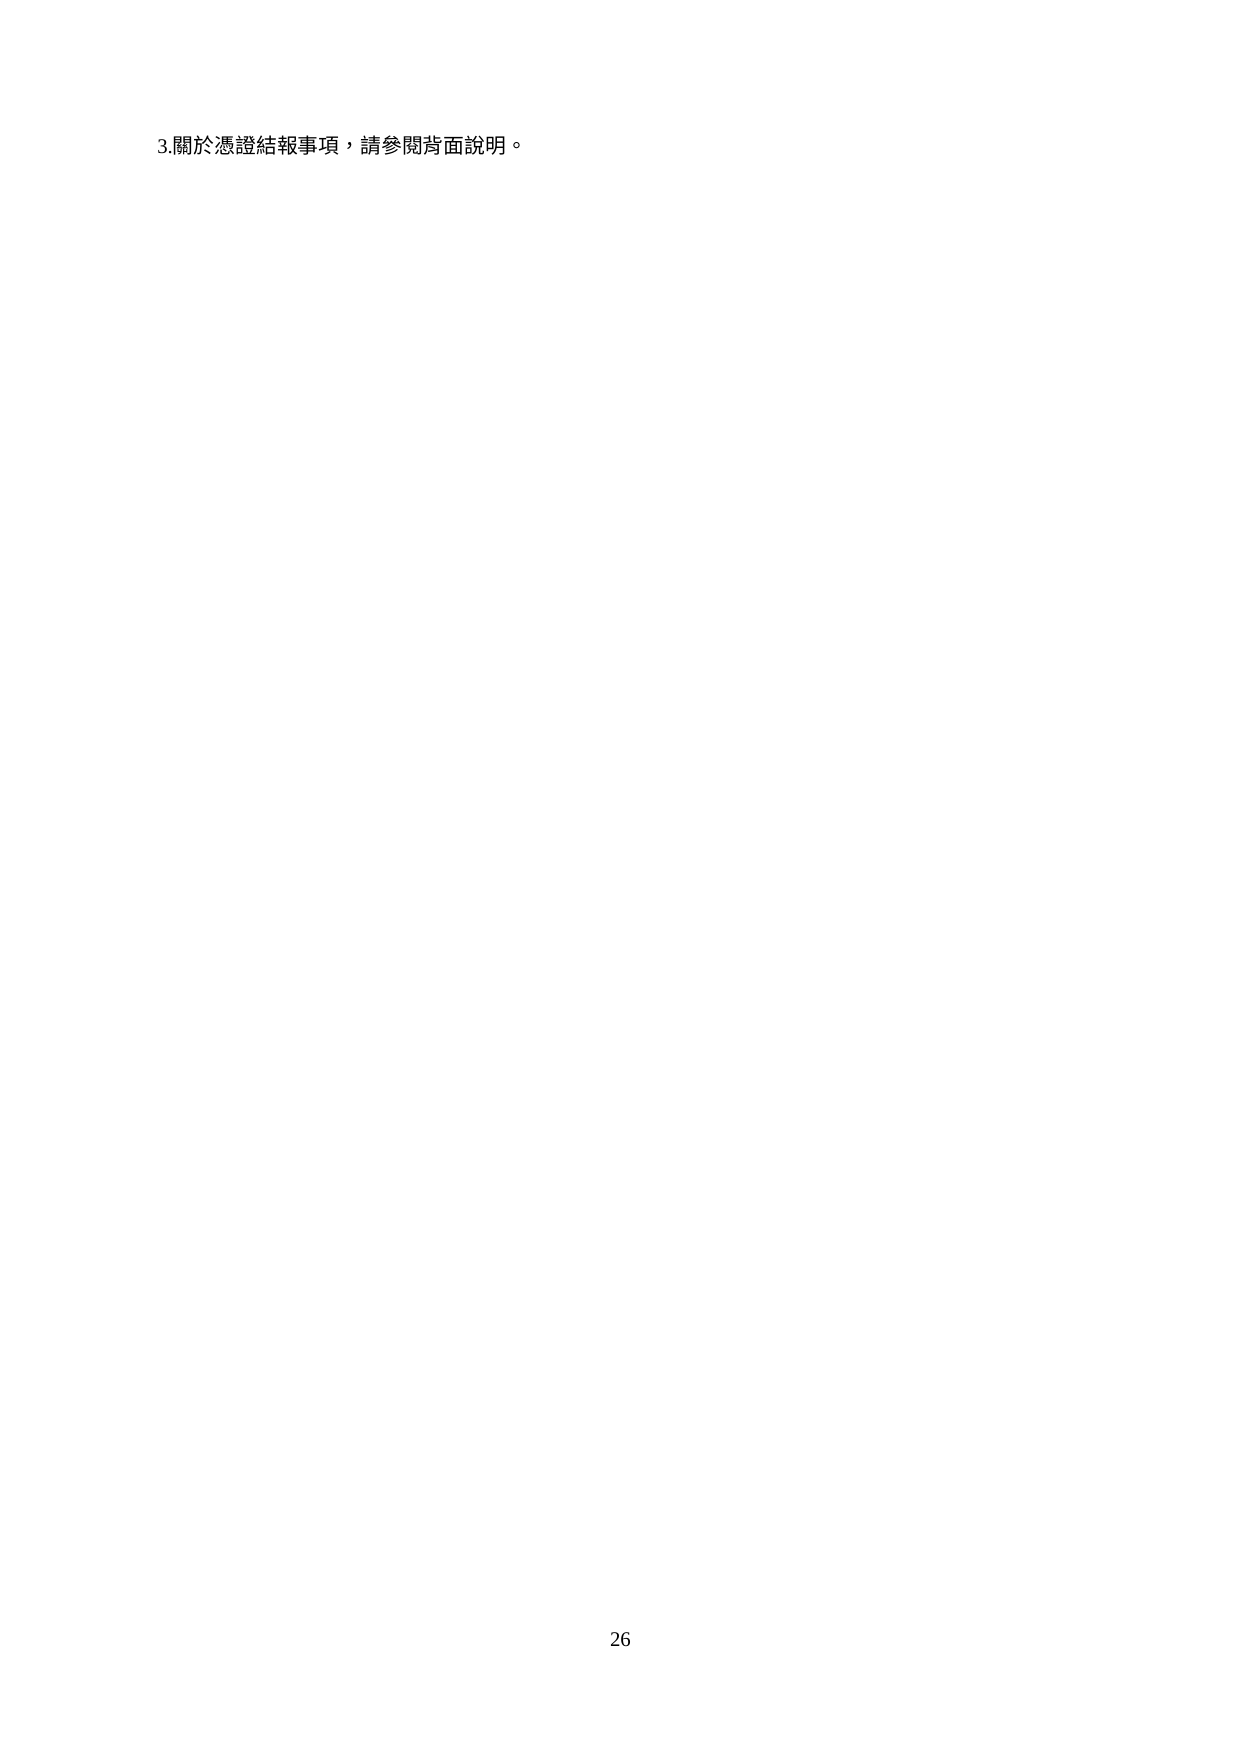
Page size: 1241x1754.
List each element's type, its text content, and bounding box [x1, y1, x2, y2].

text 3.關於憑證結報事項，請參閱背面說明。 [157, 126, 1122, 163]
